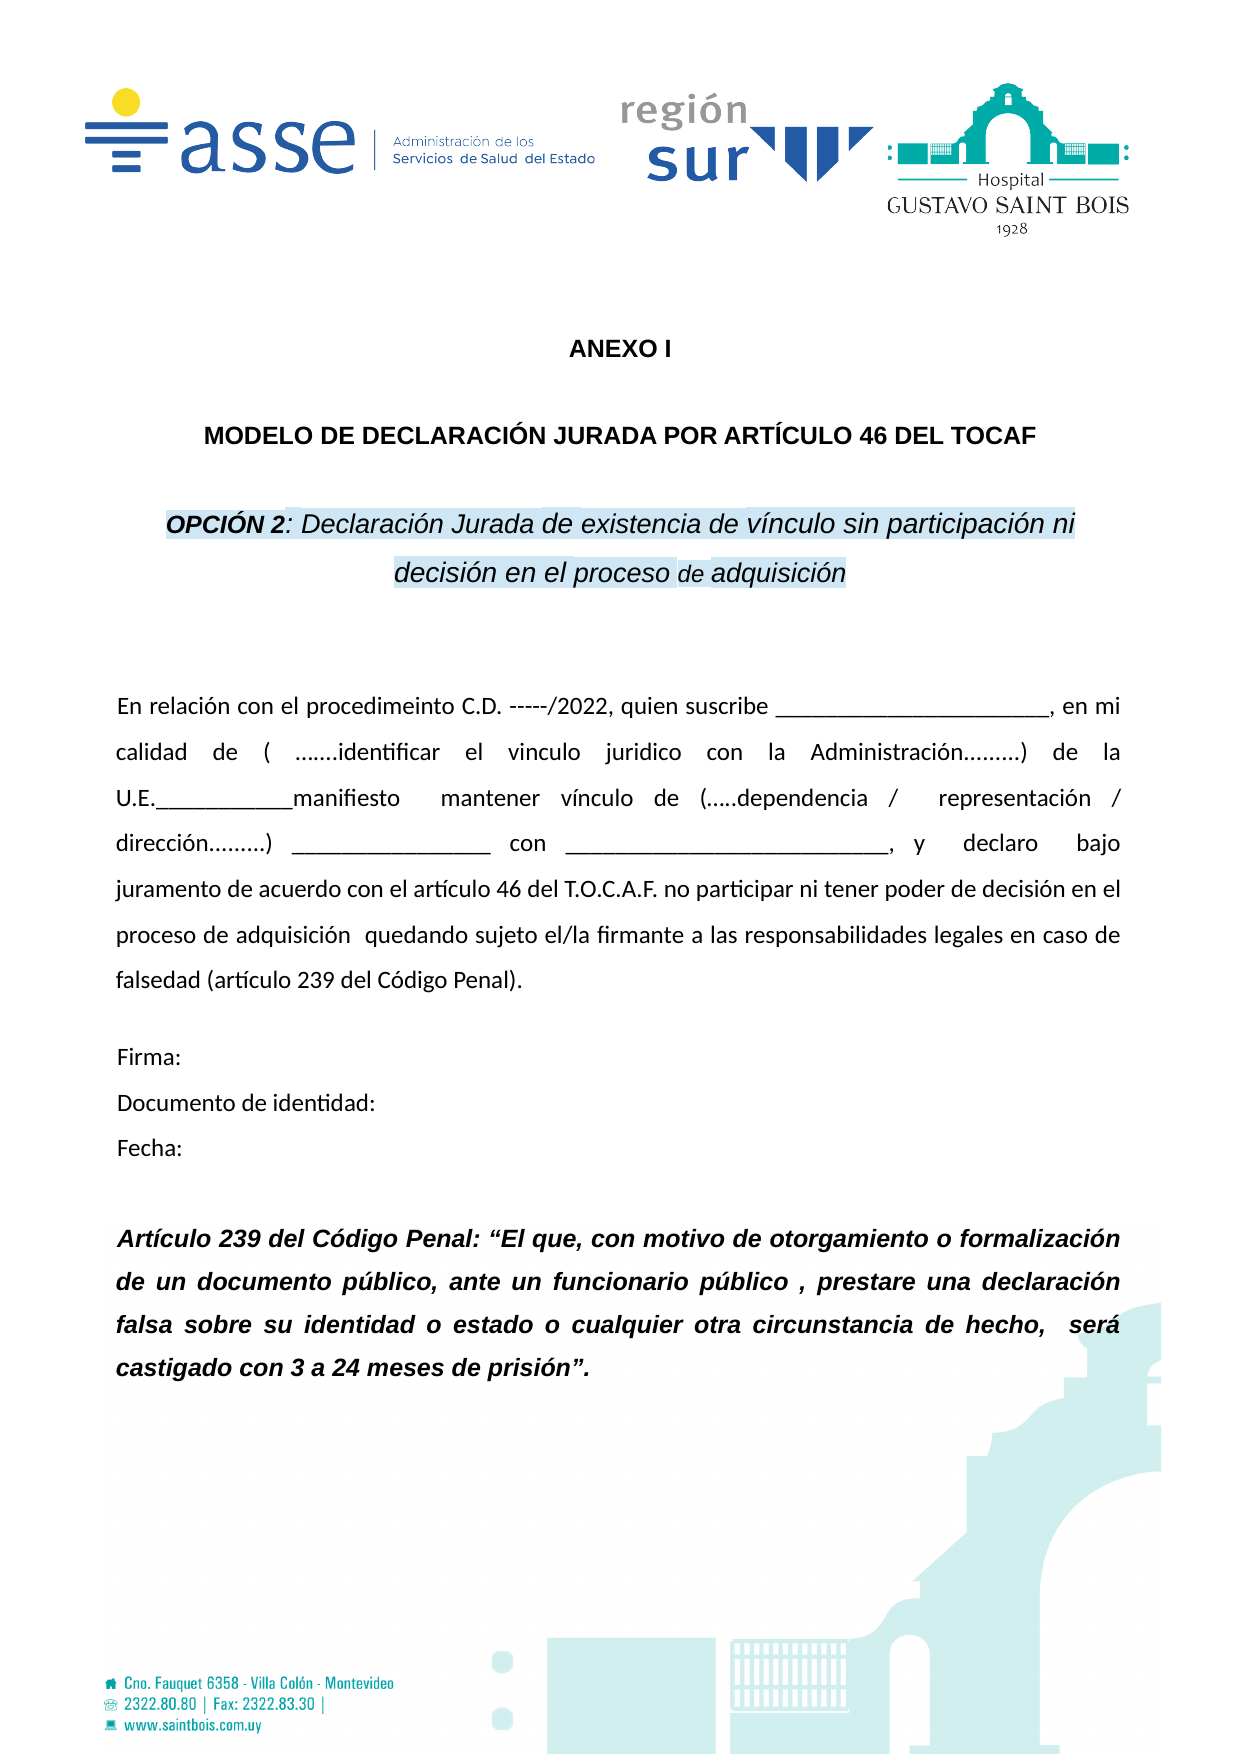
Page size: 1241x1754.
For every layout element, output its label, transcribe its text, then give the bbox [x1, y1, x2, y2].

picture [887, 83, 1129, 237]
picture [621, 92, 874, 182]
picture [85, 88, 595, 174]
text Firma: [116, 1041, 1122, 1071]
text MODELO DE DECLARACIÓN JURADA POR ARTÍCULO 46 DEL TOCAF [118, 421, 1122, 449]
text OPCIÓN 2: Declaración Jurada de existencia de vínculo sin participación ni decisión en el proceso de adquisición [118, 507, 1122, 588]
text Documento de identidad: [116, 1087, 1122, 1117]
text Fecha: [116, 1132, 1122, 1163]
text ANEXO I [118, 334, 1122, 363]
picture [103, 1220, 1162, 1754]
text En relación con el procedimeinto C.D. -----/2022, quien suscribe ______________________, en mi calidad de ( …....identificar el vinculo juridico con la Administración.........) de la U.E.___________manifiesto mantener vínculo de (…..dependencia / representación / dirección.........) ________________ con __________________________, y declaro bajo juramento de acuerdo con el artículo 46 del T.O.C.A.F. no participar ni tener poder de decisión en el proceso de adquisición quedando sujeto el/la firmante a las responsabilidades legales en caso de falsedad (artículo 239 del Código Penal). [116, 690, 1122, 995]
